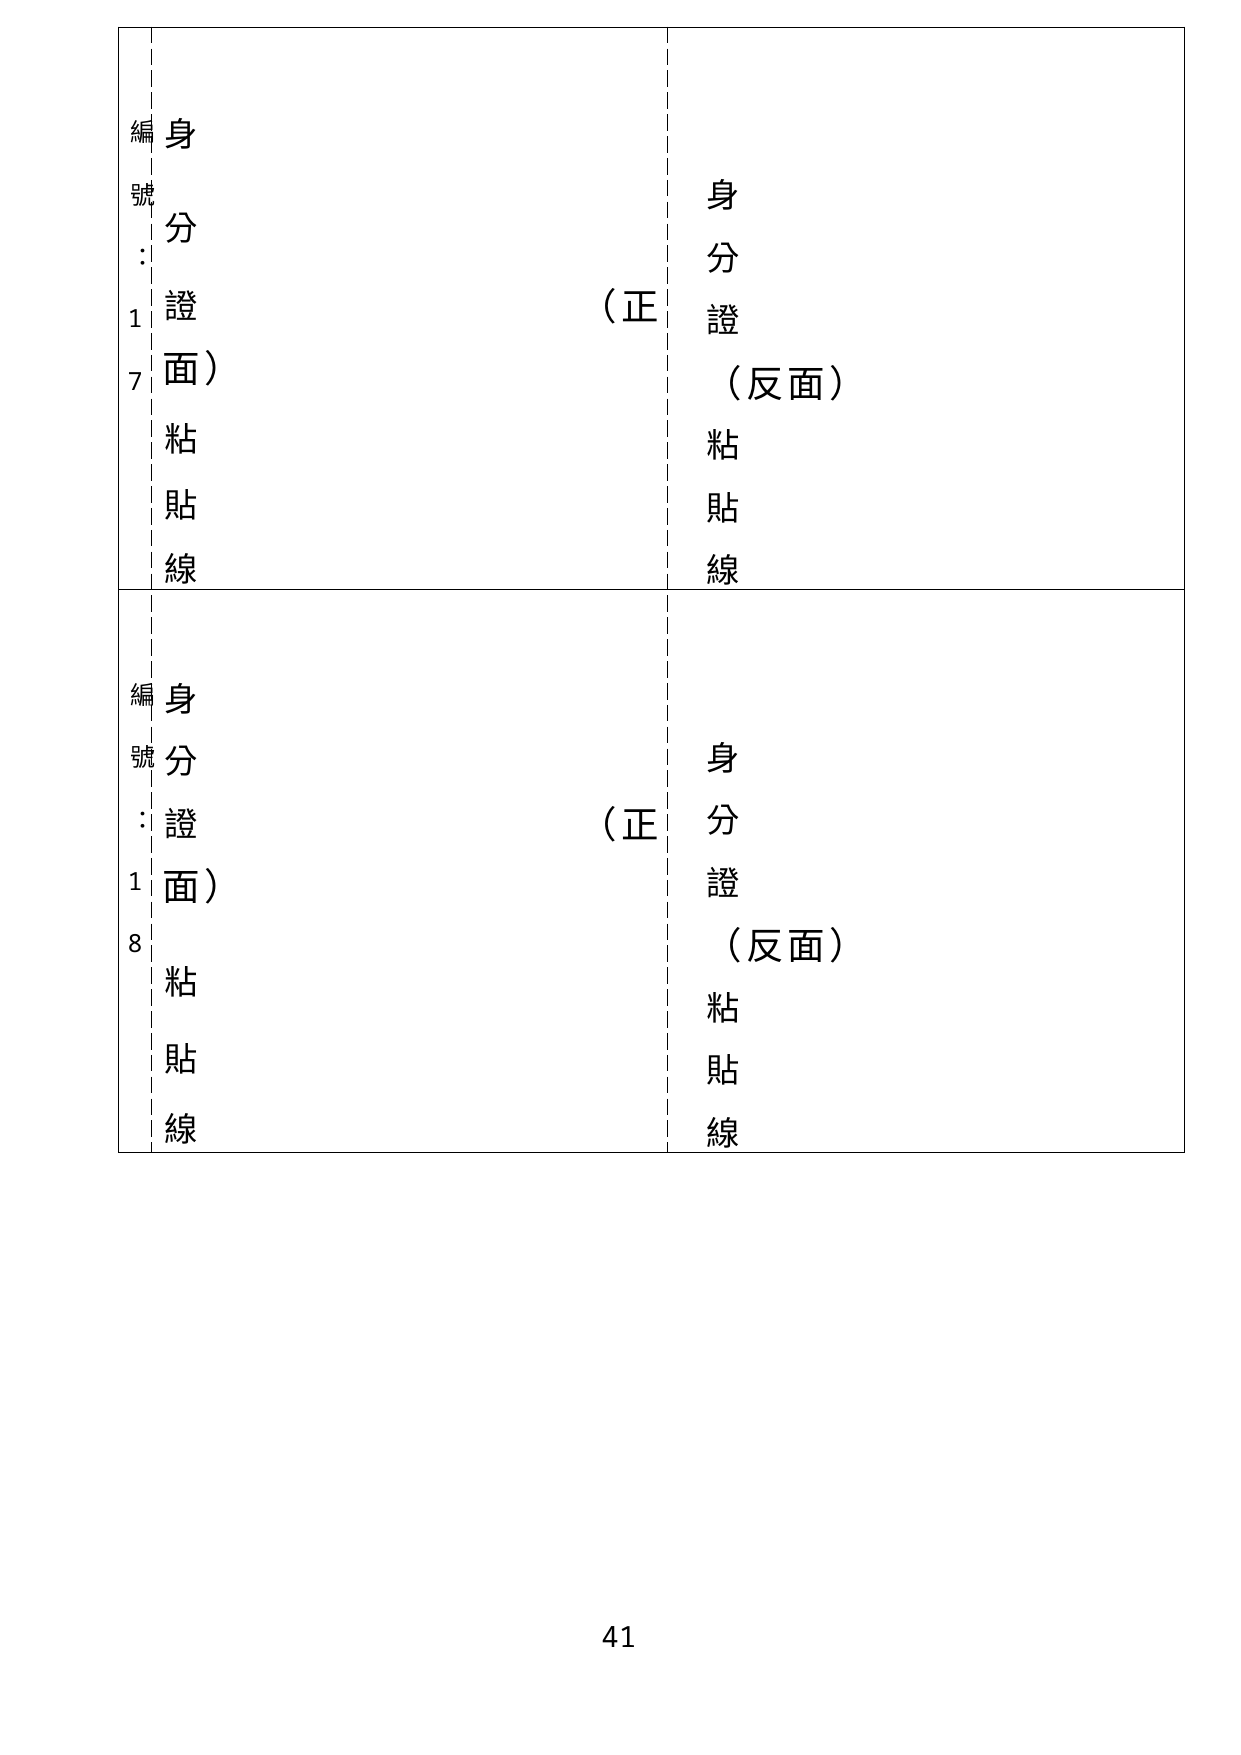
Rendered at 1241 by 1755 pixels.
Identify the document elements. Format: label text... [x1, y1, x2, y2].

table_cell 編號 ： 18 [119, 590, 151, 1152]
table_cell 身 分 證 （正面） 粘 貼 線 [151, 28, 668, 589]
table_cell 身 分 證 （反面） 粘 貼 線 [668, 28, 1184, 589]
table_cell 編號 ： 17 [119, 28, 151, 589]
table_cell 身 分 證 （正面） 粘 貼 線 [151, 590, 668, 1152]
table_cell 身 分 證 （反面） 粘 貼 線 [668, 590, 1184, 1152]
